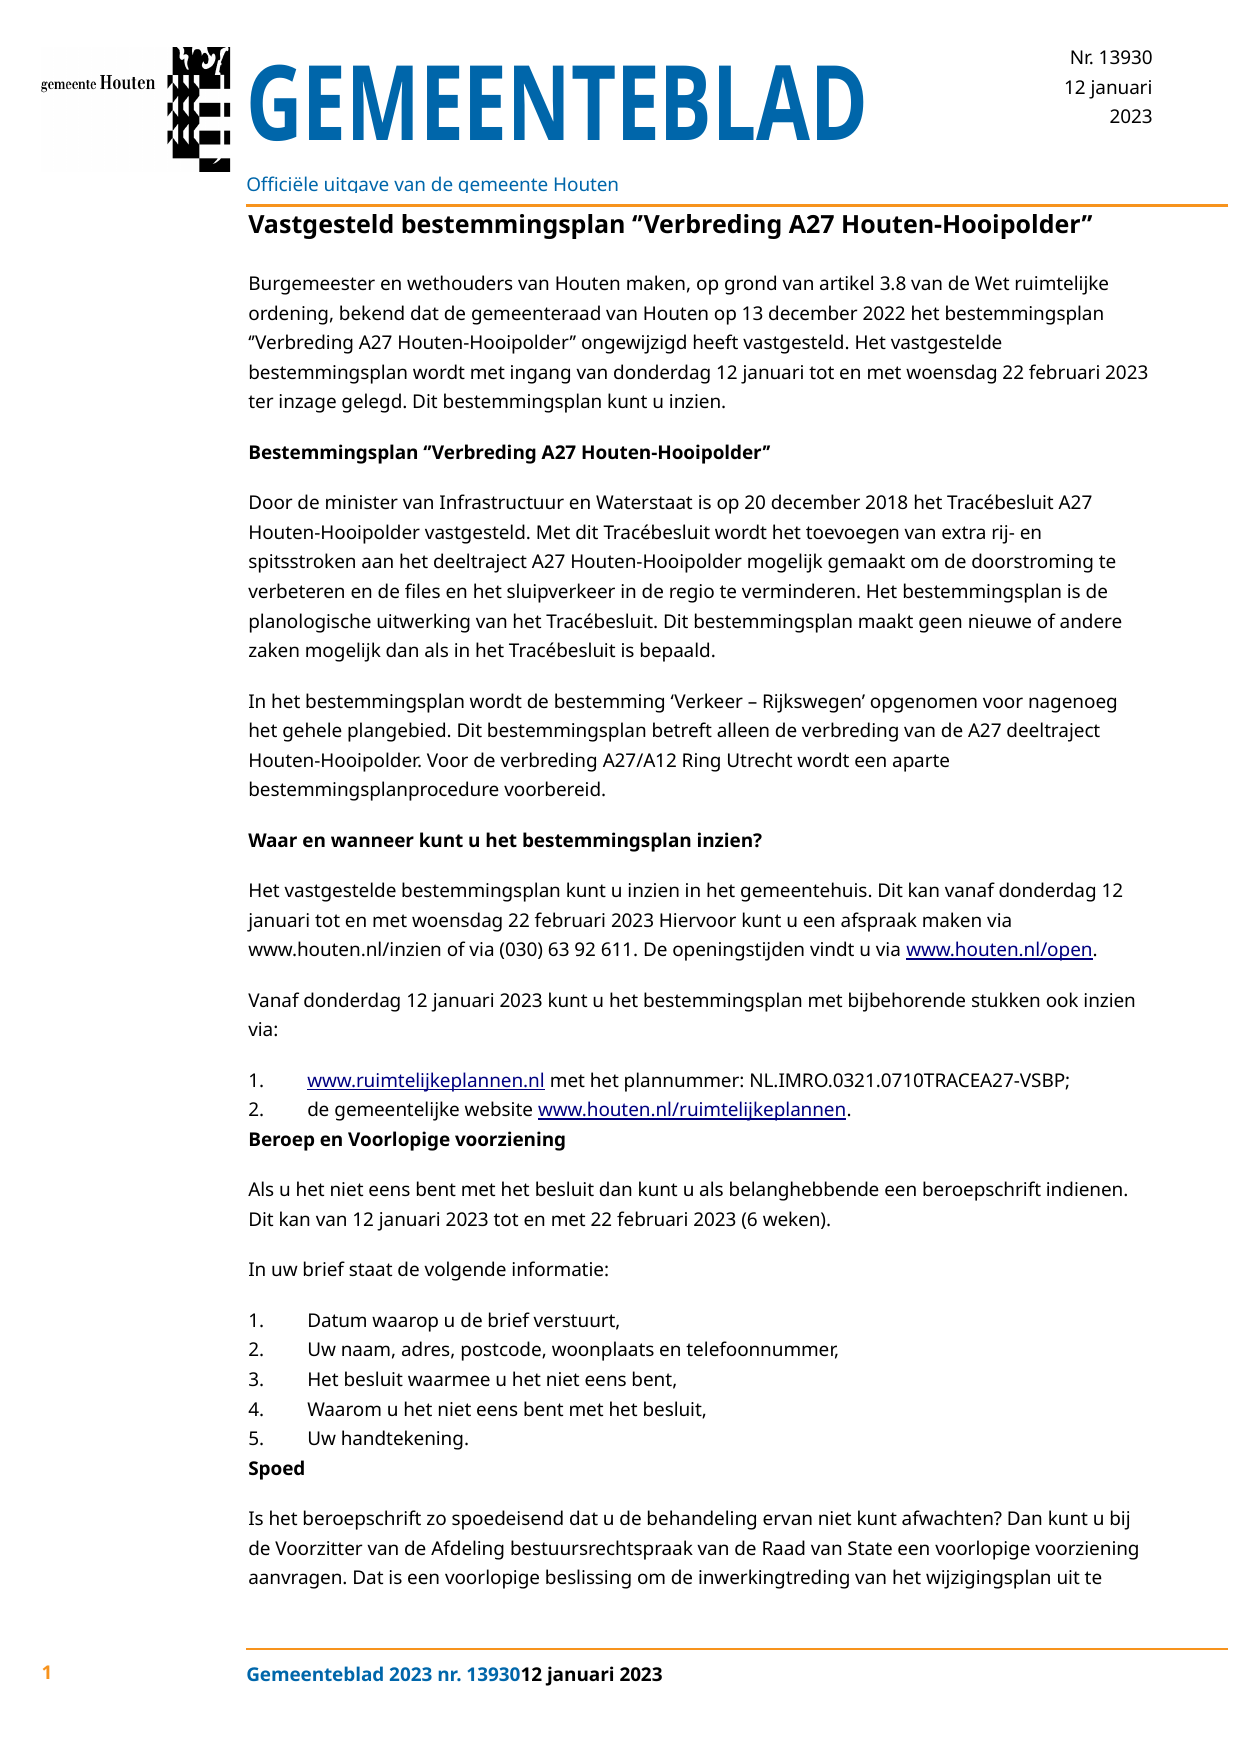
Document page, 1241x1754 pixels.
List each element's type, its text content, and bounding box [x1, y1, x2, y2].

text Waar en wanneer kunt u het bestemmingsplan inzien? [248, 827, 1152, 853]
list Het besluit waarmee u het niet eens bent, [248, 1366, 1152, 1392]
text Vanaf donderdag 12 januari 2023 kunt u het bestemmingsplan met bijbehorende stukken ook inzien via: [248, 987, 1152, 1042]
text Is het beroepschrift zo spoedeisend dat u de behandeling ervan niet kunt afwachten? Dan kunt u bij de Voorzitter van de Afdeling bestuursrechtspraak van de Raad van State een voorlopige voorziening aanvragen. Dat is een voorlopige beslissing om de inwerkingtreding van het wijzigingsplan uit te [248, 1505, 1152, 1590]
text Vastgesteld bestemmingsplan ‘’Verbreding A27 Houten-Hooipolder’’ [248, 207, 1152, 241]
list www.ruimtelijkeplannen.nl met het plannummer: NL.IMRO.0321.0710TRACEA27-VSBP; [248, 1067, 1152, 1093]
list Waarom u het niet eens bent met het besluit, [248, 1396, 1152, 1421]
list Datum waarop u de brief verstuurt, [248, 1307, 1152, 1333]
list Uw naam, adres, postcode, woonplaats en telefoonnummer, [248, 1337, 1152, 1362]
text In het bestemmingsplan wordt de bestemming ‘Verkeer – Rijkswegen’ opgenomen voor nagenoeg het gehele plangebied. Dit bestemmingsplan betreft alleen de verbreding van de A27 deeltraject Houten-Hooipolder. Voor de verbreding A27/A12 Ring Utrecht wordt een aparte bestemmingsplanprocedure voorbereid. [248, 688, 1152, 802]
picture [41, 47, 231, 172]
text Beroep en Voorlopige voorziening [248, 1126, 1152, 1152]
list de gemeentelijke website www.houten.nl/ruimtelijkeplannen. [248, 1097, 1152, 1122]
text Door de minister van Infrastructuur en Waterstaat is op 20 december 2018 het Tracébesluit A27 Houten-Hooipolder vastgesteld. Met dit Tracébesluit wordt het toevoegen van extra rij- en spitsstroken aan het deeltraject A27 Houten-Hooipolder mogelijk gemaakt om de doorstroming te verbeteren en de files en het sluipverkeer in de regio te verminderen. Het bestemmingsplan is de planologische uitwerking van het Tracébesluit. Dit bestemmingsplan maakt geen nieuwe of andere zaken mogelijk dan als in het Tracébesluit is bepaald. [248, 489, 1152, 663]
list Uw handtekening. [248, 1425, 1152, 1451]
text Spoed [248, 1455, 1152, 1481]
text Het vastgestelde bestemmingsplan kunt u inzien in het gemeentehuis. Dit kan vanaf donderdag 12 januari tot en met woensdag 22 februari 2023 Hiervoor kunt u een afspraak maken via www.houten.nl/inzien of via (030) 63 92 611. De openingstijden vindt u via www.houten.nl/open. [248, 877, 1152, 962]
text Burgemeester en wethouders van Houten maken, op grond van artikel 3.8 van de Wet ruimtelijke ordening, bekend dat de gemeenteraad van Houten op 13 december 2022 het bestemmingsplan ‘’Verbreding A27 Houten-Hooipolder’’ ongewijzigd heeft vastgesteld. Het vastgestelde bestemmingsplan wordt met ingang van donderdag 12 januari tot en met woensdag 22 februari 2023 ter inzage gelegd. Dit bestemmingsplan kunt u inzien. [248, 270, 1152, 414]
text Als u het niet eens bent met het besluit dan kunt u als belanghebbende een beroepschrift indienen. Dit kan van 12 januari 2023 tot en met 22 februari 2023 (6 weken). [248, 1177, 1152, 1232]
text Bestemmingsplan ‘’Verbreding A27 Houten-Hooipolder’’ [248, 439, 1152, 465]
text In uw brief staat de volgende informatie: [248, 1257, 1152, 1282]
